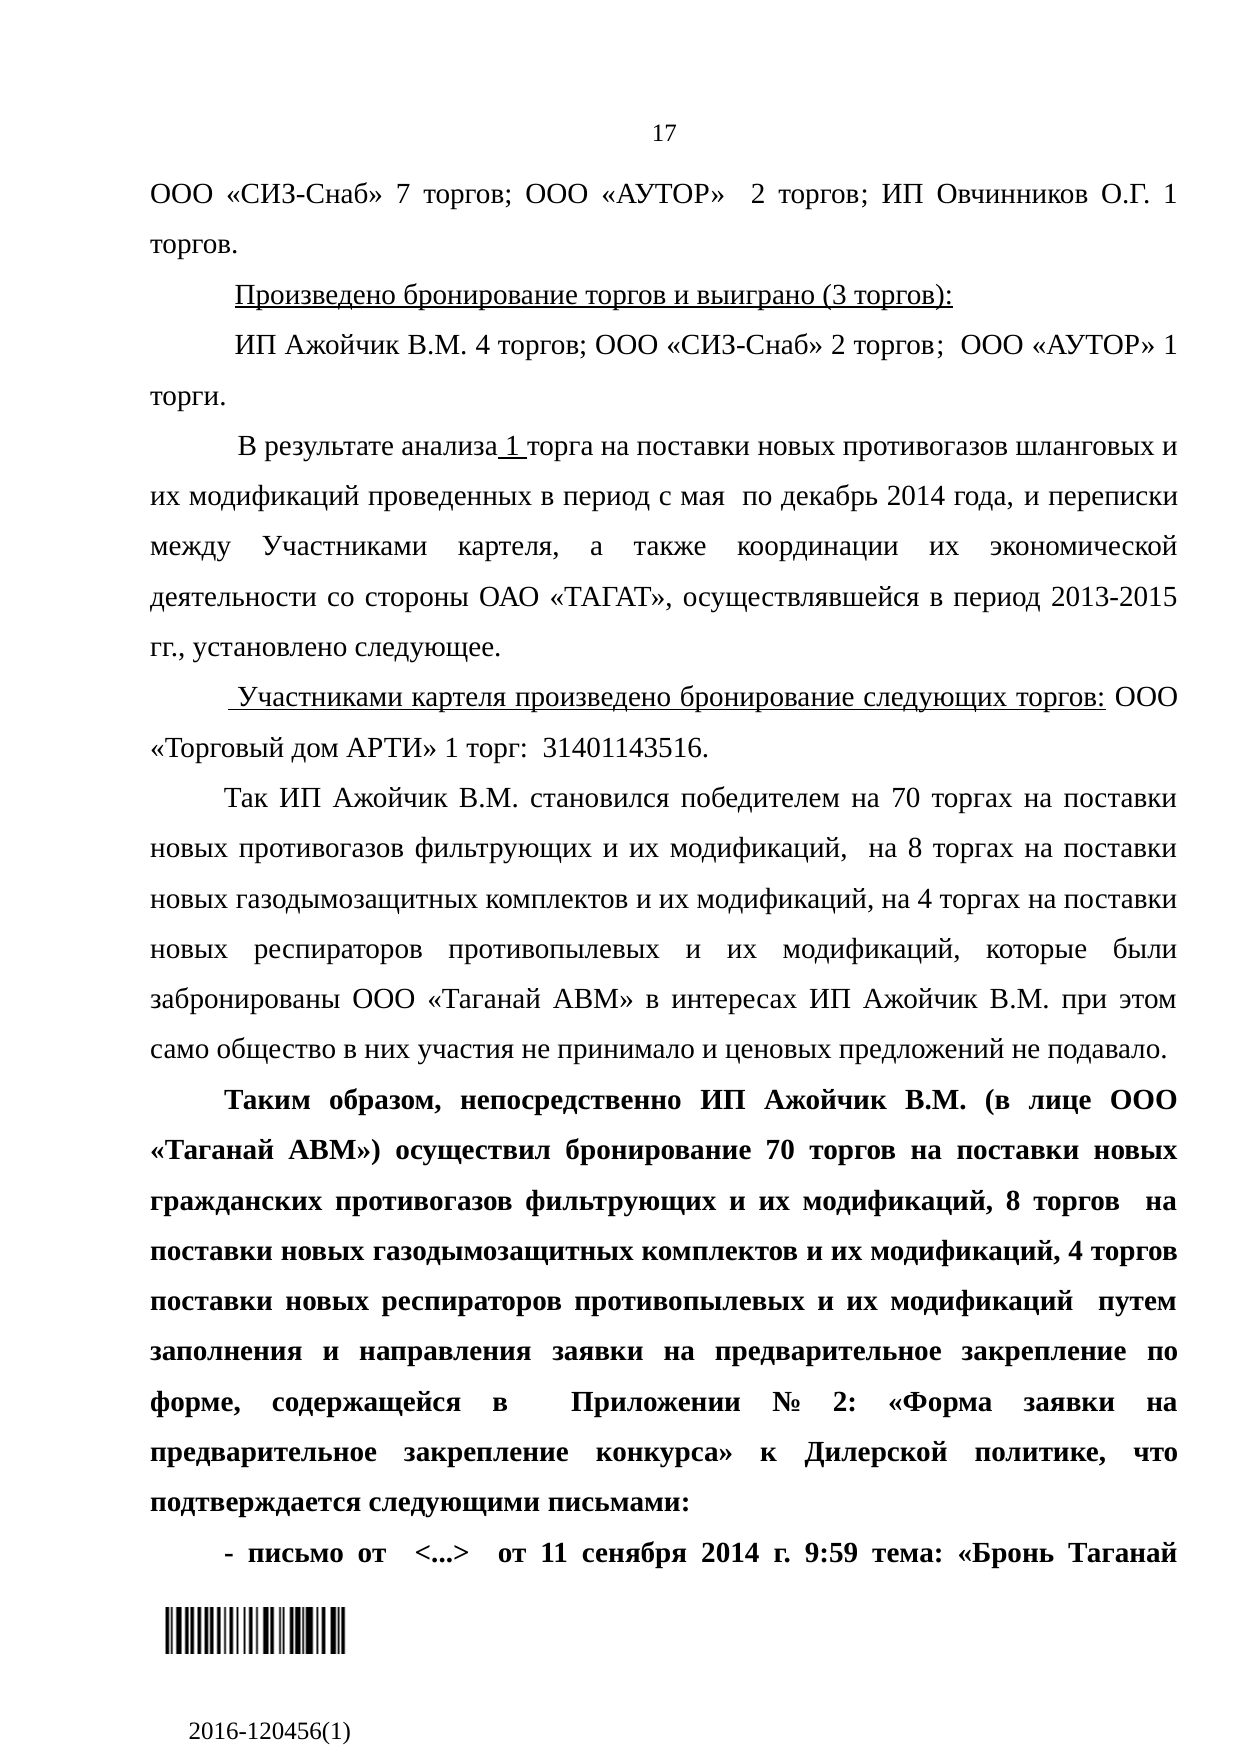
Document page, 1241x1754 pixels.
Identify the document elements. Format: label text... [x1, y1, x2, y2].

text Так ИП Ажойчик В.М. становился победителем на 70 торгах на поставки новых противогазов фильтрующих и их модификаций, на 8 торгах на поставки новых газодымозащитных комплектов и их модификаций, на 4 торгах на поставки новых респираторов противопылевых и их модификаций, которые были забронированы ООО «Таганай АВМ» в интересах ИП Ажойчик В.М. при этом само общество в них участия не принимало и ценовых предложений не подавало. [150, 780, 1178, 1065]
subtitle ИП Ажойчик В.М. 4 торгов; ООО «СИЗ-Снаб» 2 торгов; ООО «АУТОР» 1 торги. [150, 327, 1178, 411]
text В результате анализа 1 торга на поставки новых противогазов шланговых и их модификаций проведенных в период с мая по декабрь 2014 года, и переписки между Участниками картеля, а также координации их экономической деятельности со стороны ОАО «ТАГАТ», осуществлявшейся в период 2013-2015 гг., установлено следующее. [150, 428, 1178, 663]
text Таким образом, непосредственно ИП Ажойчик В.М. (в лице ООО «Таганай АВМ») осуществил бронирование 70 торгов на поставки новых гражданских противогазов фильтрующих и их модификаций, 8 торгов на поставки новых газодымозащитных комплектов и их модификаций, 4 торгов поставки новых респираторов противопылевых и их модификаций путем заполнения и направления заявки на предварительное закрепление по форме, содержащейся в Приложении № 2: «Форма заявки на предварительное закрепление конкурса» к Дилерской политике, что подтверждается следующими письмами: [150, 1082, 1178, 1518]
text Участниками картеля произведено бронирование следующих торгов: ООО «Торговый дом АРТИ» 1 торг: 31401143516. [150, 679, 1178, 763]
text Произведено бронирование торгов и выиграно (3 торгов): [150, 277, 1178, 311]
picture [150, 1607, 363, 1654]
text ООО «СИЗ-Снаб» 7 торгов; ООО «АУТОР» 2 торгов; ИП Овчинников О.Г. 1 торгов. [150, 176, 1178, 260]
text - письмо от <...> от 11 сенября 2014 г. 9:59 тема: «Бронь Таганай [150, 1535, 1178, 1568]
